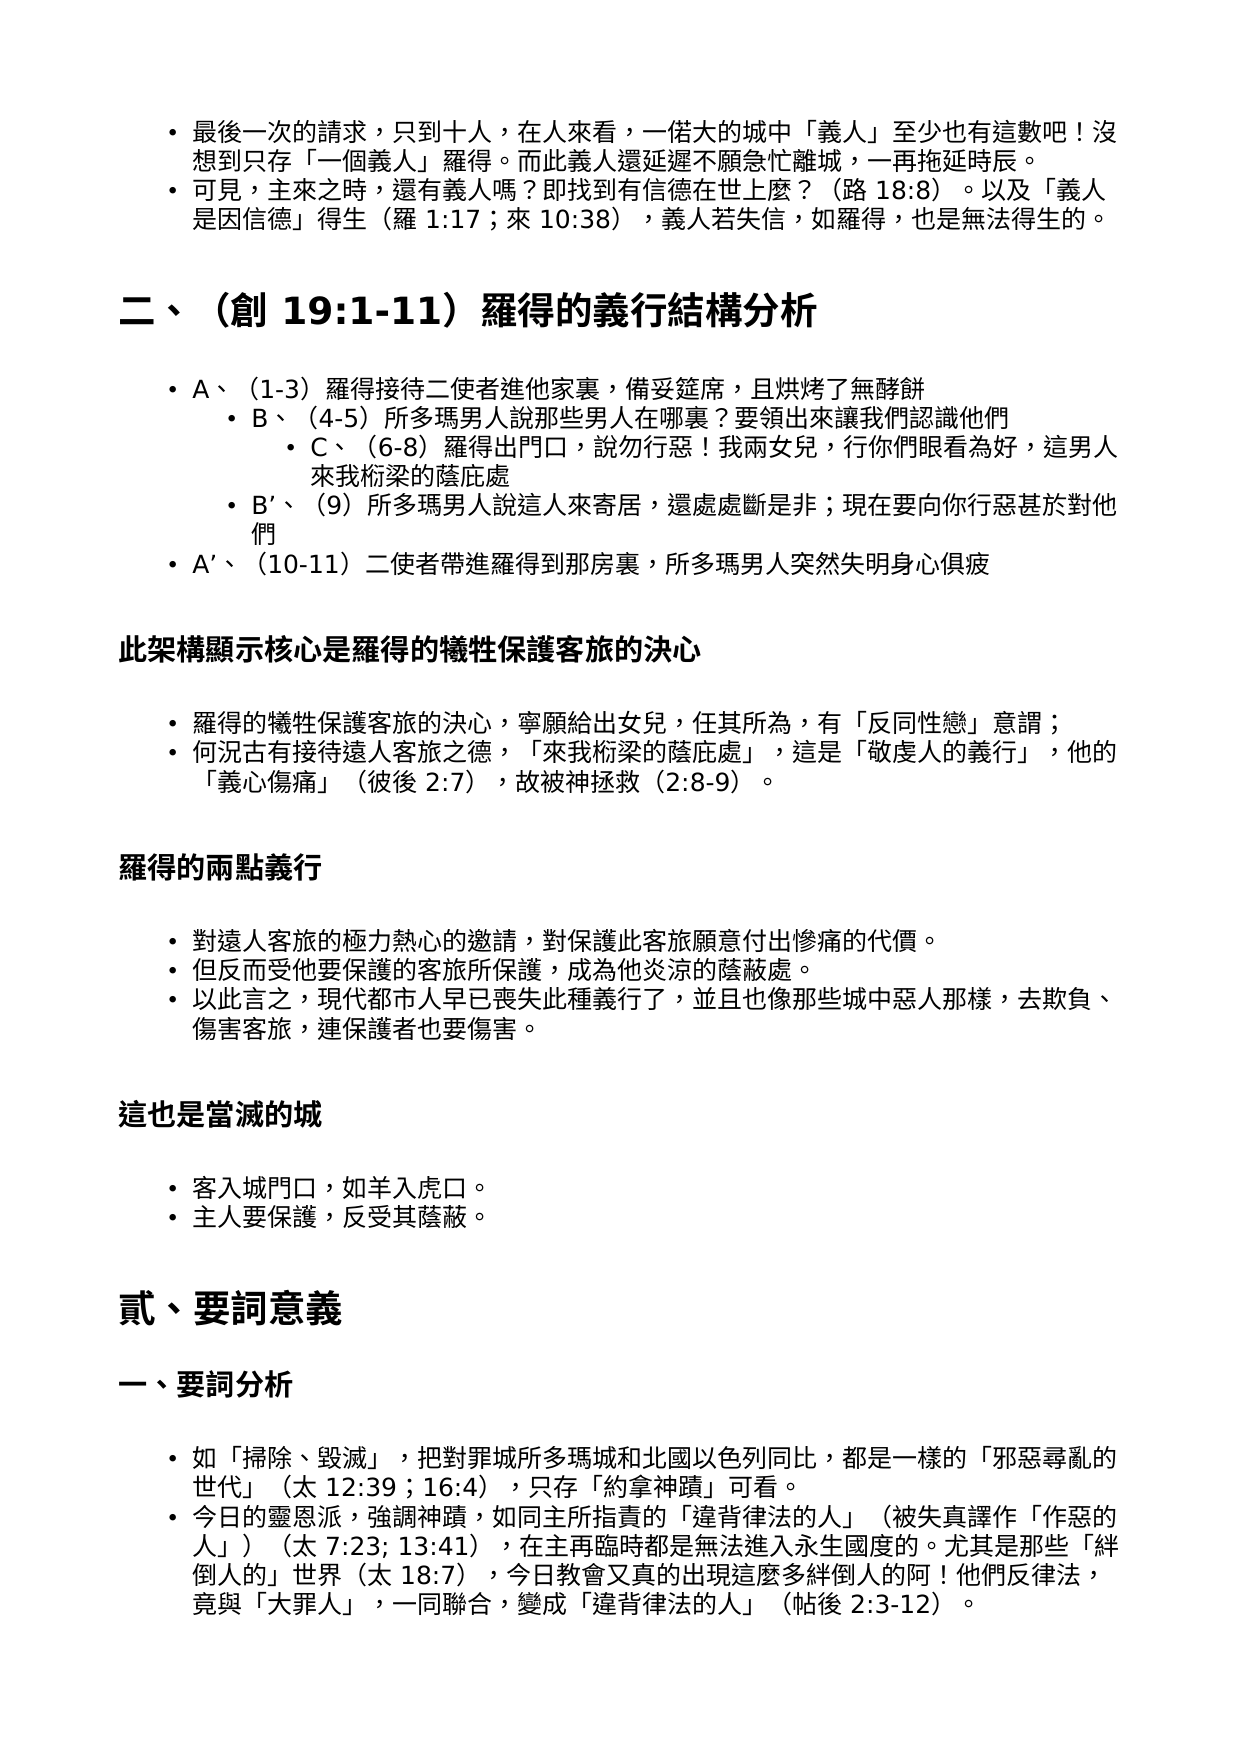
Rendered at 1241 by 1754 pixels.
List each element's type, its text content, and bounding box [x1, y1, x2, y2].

list 最後一次的請求，只到十人，在人來看，一偌大的城中「義人」至少也有這數吧！沒想到只存「一個義人」羅得。而此義人還延遲不願急忙離城，一再拖延時辰。 [177, 118, 1122, 176]
list 可見，主來之時，還有義人嗎？即找到有信德在世上麼？（路 18:8）。以及「義人是因信德」得生（羅 1:17；來 10:38），義人若失信，如羅得，也是無法得生的。 [177, 176, 1122, 235]
subtitle 一、要詞分析 [118, 1368, 1122, 1402]
list 以此言之，現代都市人早已喪失此種義行了，並且也像那些城中惡人那樣，去欺負、傷害客旅，連保護者也要傷害。 [177, 986, 1122, 1044]
list 主人要保護，反受其蔭蔽。 [177, 1204, 1122, 1233]
list 羅得的犧牲保護客旅的決心，寧願給出女兒，任其所為，有「反同性戀」意謂； [177, 709, 1122, 739]
subtitle 此架構顯示核心是羅得的犧牲保護客旅的決心 [118, 633, 1122, 667]
list A’、（10-11）二使者帶進羅得到那房裏，所多瑪男人突然失明身心俱疲 [177, 550, 1122, 579]
list 今日的靈恩派，強調神蹟，如同主所指責的「違背律法的人」（被失真譯作「作惡的人」）（太 7:23; 13:41），在主再臨時都是無法進入永生國度的。尤其是那些「絆倒人的」世界（太 18:7），今日教會又真的出現這麼多絆倒人的阿！他們反律法，竟與「大罪人」，一同聯合，變成「違背律法的人」（帖後 2:3-12）。 [177, 1503, 1122, 1619]
subtitle 二、（創 19:1-11）羅得的義行結構分析 [118, 289, 1122, 333]
list C、（6-8）羅得出門口，說勿行惡！我兩女兒，行你們眼看為好，這男人來我椼梁的蔭庇處 [295, 433, 1122, 492]
subtitle 貳、要詞意義 [118, 1287, 1122, 1331]
list 客入城門口，如羊入虎口。 [177, 1174, 1122, 1204]
list 何況古有接待遠人客旅之德，「來我椼梁的蔭庇處」，這是「敬虔人的義行」，他的「義心傷痛」（彼後 2:7），故被神拯救（2:8-9）。 [177, 739, 1122, 797]
list A、（1-3）羅得接待二使者進他家裏，備妥筵席，且烘烤了無酵餅 [177, 375, 1122, 404]
list 對遠人客旅的極力熱心的邀請，對保護此客旅願意付出慘痛的代價。 [177, 927, 1122, 957]
list 但反而受他要保護的客旅所保護，成為他炎涼的蔭蔽處。 [177, 957, 1122, 986]
list B、（4-5）所多瑪男人說那些男人在哪裏？要領出來讓我們認識他們 [236, 404, 1122, 433]
list 如「掃除、毀滅」，把對罪城所多瑪城和北國以色列同比，都是一樣的「邪惡尋亂的世代」（太 12:39；16:4），只存「約拿神蹟」可看。 [177, 1444, 1122, 1503]
subtitle 羅得的兩點義行 [118, 851, 1122, 885]
subtitle 這也是當滅的城 [118, 1098, 1122, 1132]
list B’、（9）所多瑪男人說這人來寄居，還處處斷是非；現在要向你行惡甚於對他們 [236, 492, 1122, 550]
